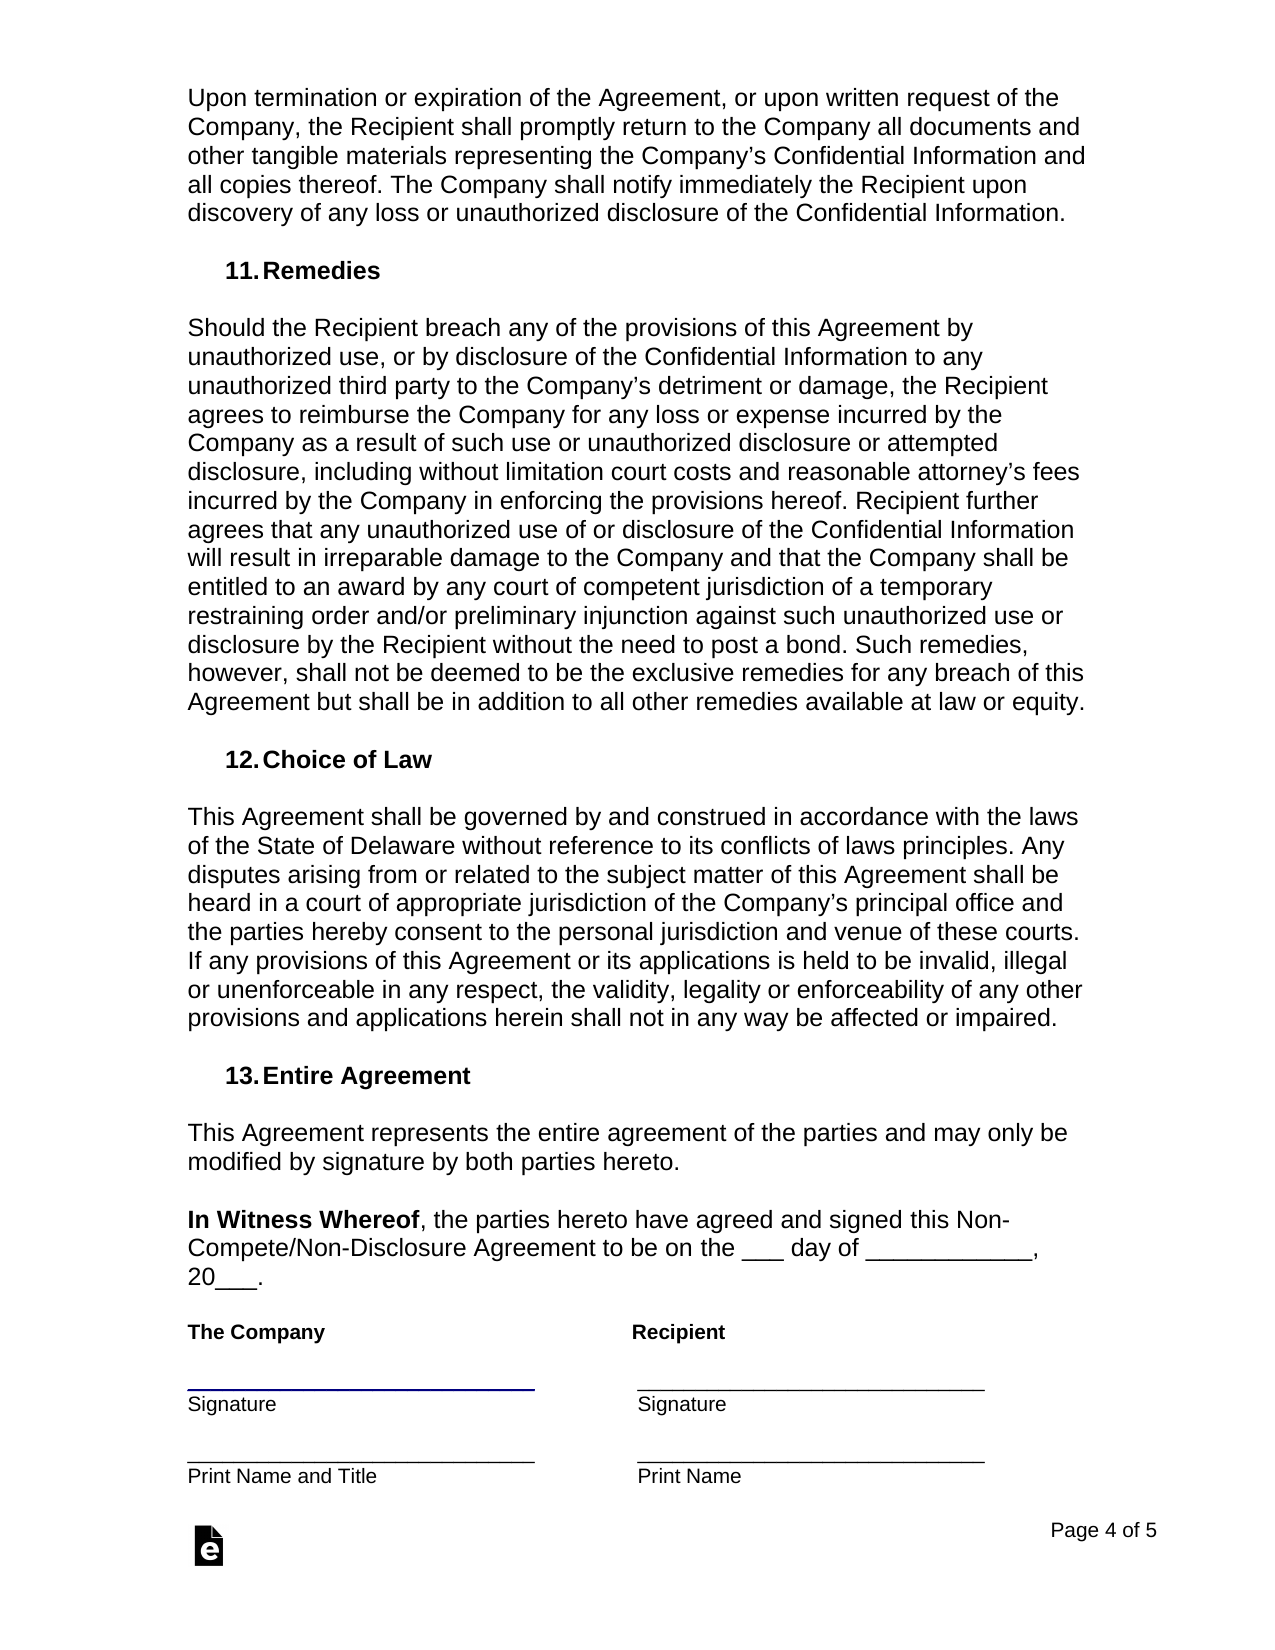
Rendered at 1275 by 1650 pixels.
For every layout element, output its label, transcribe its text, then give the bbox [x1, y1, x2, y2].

text ______________________________ ______________________________ [187, 1439, 1087, 1463]
text This Agreement represents the entire agreement of the parties and may only be modified by signature by both parties hereto. [187, 1118, 1087, 1176]
text In Witness Whereof, the parties hereto have agreed and signed this Non-Compete/Non-Disclosure Agreement to be on the ___ day of ____________, 20___. [187, 1205, 1087, 1291]
list Remedies [225, 256, 1087, 285]
text Signature Signature [187, 1392, 1087, 1416]
text The Company Recipient [187, 1320, 1087, 1344]
list Choice of Law [225, 745, 1087, 773]
text ______________________________ ______________________________ [187, 1368, 1087, 1392]
text Should the Recipient breach any of the provisions of this Agreement by unauthorized use, or by disclosure of the Confidential Information to any unauthorized third party to the Company’s detriment or damage, the Recipient agrees to reimburse the Company for any loss or expense incurred by the Company as a result of such use or unauthorized disclosure or attempted disclosure, including without limitation court costs and reasonable attorney’s fees incurred by the Company in enforcing the provisions hereof. Recipient further agrees that any unauthorized use of or disclosure of the Confidential Information will result in irreparable damage to the Company and that the Company shall be entitled to an award by any court of competent jurisdiction of a temporary restraining order and/or preliminary injunction against such unauthorized use or disclosure by the Recipient without the need to post a bond. Such remedies, however, shall not be deemed to be the exclusive remedies for any breach of this Agreement but shall be in addition to all other remedies available at law or equity. [187, 313, 1087, 716]
text Print Name and Title Print Name [187, 1463, 1087, 1487]
list Entire Agreement [225, 1061, 1087, 1090]
text This Agreement shall be governed by and construed in accordance with the laws of the State of Delaware without reference to its conflicts of laws principles. Any disputes arising from or related to the subject matter of this Agreement shall be heard in a court of appropriate jurisdiction of the Company’s principal office and the parties hereby consent to the personal jurisdiction and venue of these courts. If any provisions of this Agreement or its applications is held to be invalid, illegal or unenforceable in any respect, the validity, legality or enforceability of any other provisions and applications herein shall not in any way be affected or impaired. [187, 802, 1087, 1032]
text Upon termination or expiration of the Agreement, or upon written request of the Company, the Recipient shall promptly return to the Company all documents and other tangible materials representing the Company’s Confidential Information and all copies thereof. The Company shall notify immediately the Recipient upon discovery of any loss or unauthorized disclosure of the Confidential Information. [187, 83, 1087, 227]
